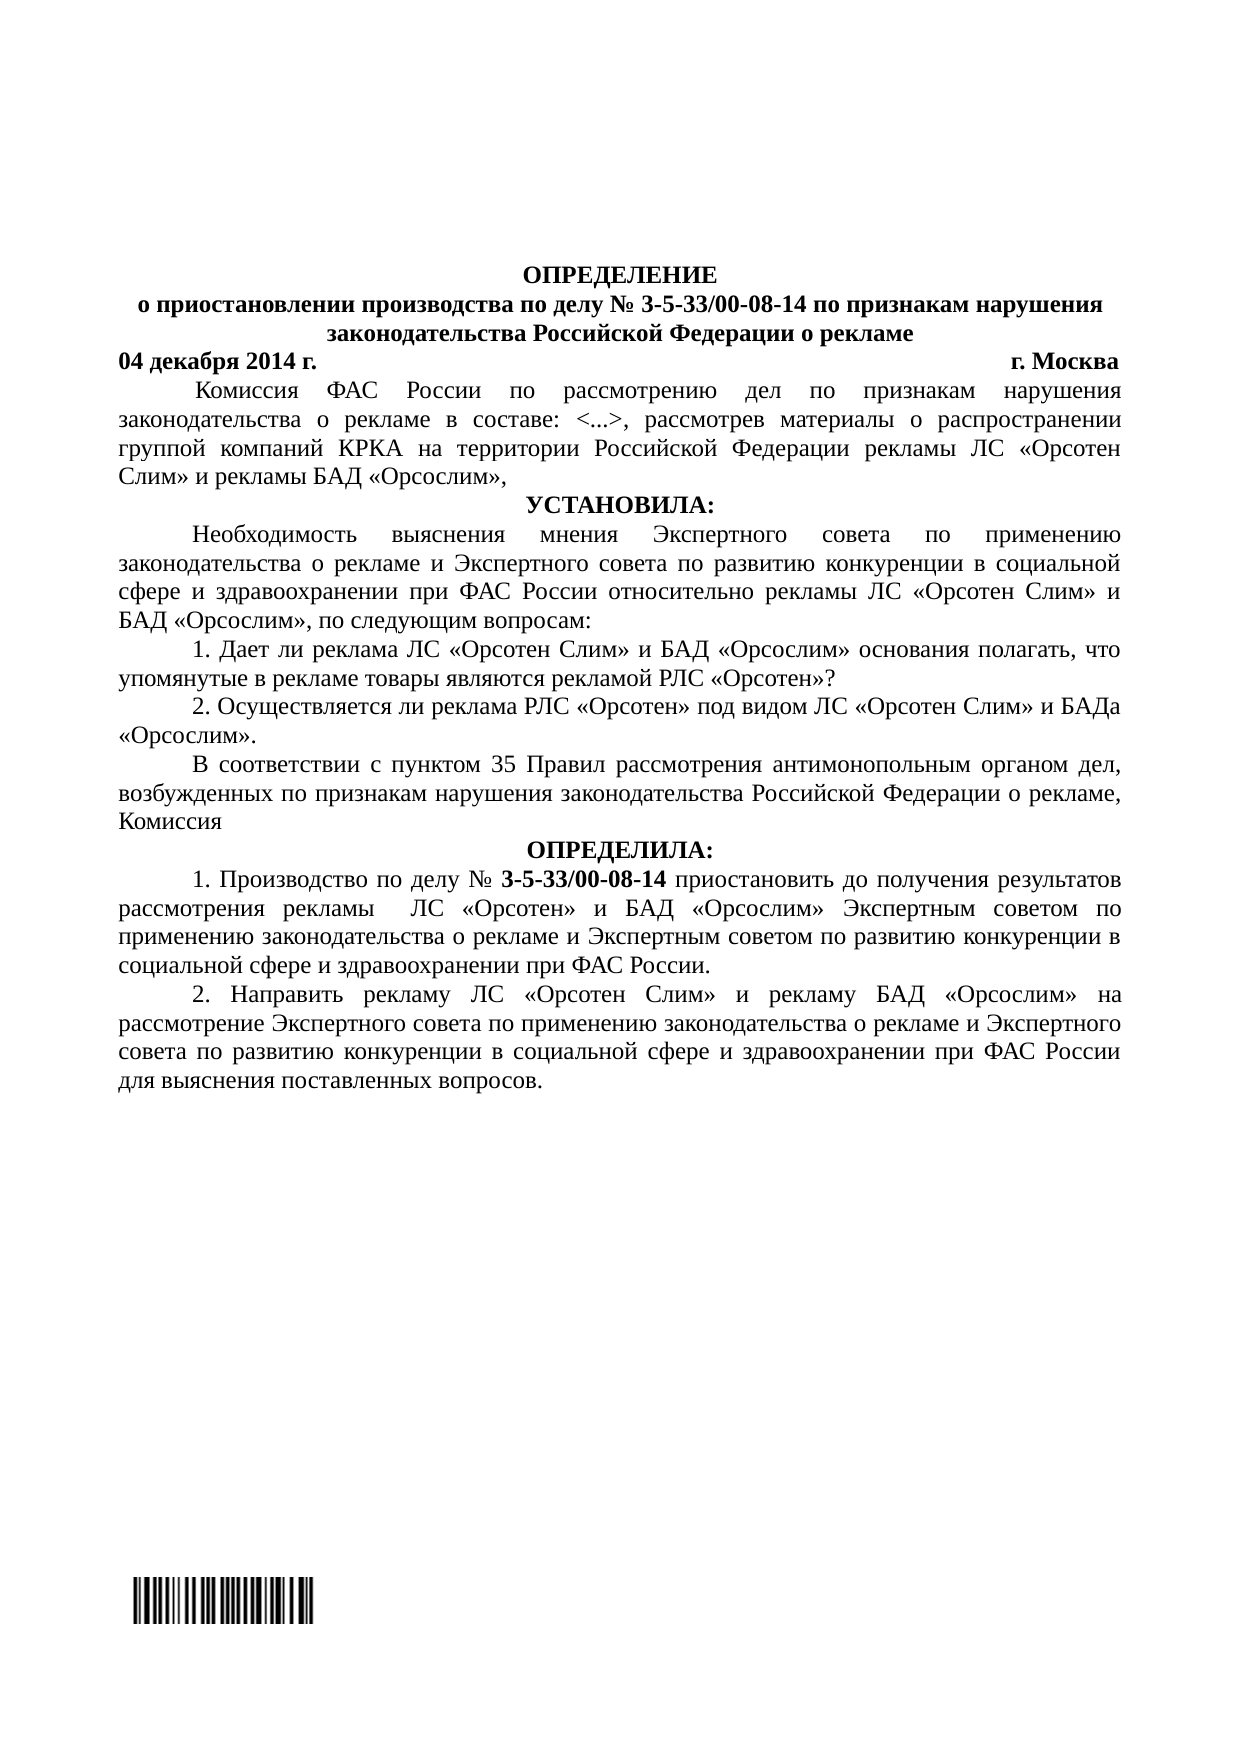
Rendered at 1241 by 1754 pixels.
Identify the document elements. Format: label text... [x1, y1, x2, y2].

text 04 декабря 2014 г. г. Москва [118, 346, 1122, 375]
text ОПРЕДЕЛЕНИЕ [118, 260, 1122, 289]
text 2. Направить рекламу ЛС «Орсотен Слим» и рекламу БАД «Орсослим» на рассмотрение Экспертного совета по применению законодательства о рекламе и Экспертного совета по развитию конкуренции в социальной сфере и здравоохранении при ФАС России для выяснения поставленных вопросов. [118, 979, 1122, 1094]
text ОПРЕДЕЛИЛА: [118, 835, 1122, 864]
text Комиссия ФАС России по рассмотрению дел по признакам нарушения законодательства о рекламе в составе: <...>, рассмотрев материалы о распространении группой компаний КРКА на территории Российской Федерации рекламы ЛС «Орсотен Слим» и рекламы БАД «Орсослим», [118, 375, 1122, 490]
text УСТАНОВИЛА: [118, 490, 1122, 519]
text 1. Дает ли реклама ЛС «Орсотен Слим» и БАД «Орсослим» основания полагать, что упомянутые в рекламе товары являются рекламой РЛС «Орсотен»? [118, 634, 1122, 691]
text о приостановлении производства по делу № 3-5-33/00-08-14 по признакам нарушения законодательства Российской Федерации о рекламе [118, 289, 1122, 346]
text 1. Производство по делу № 3-5-33/00-08-14 приостановить до получения результатов рассмотрения рекламы ЛС «Орсотен» и БАД «Орсослим» Экспертным советом по применению законодательства о рекламе и Экспертным советом по развитию конкуренции в социальной сфере и здравоохранении при ФАС России. [118, 864, 1122, 979]
text 2. Осуществляется ли реклама РЛС «Орсотен» под видом ЛС «Орсотен Слим» и БАДа «Орсослим». [118, 691, 1122, 749]
text Необходимость выяснения мнения Экспертного совета по применению законодательства о рекламе и Экспертного совета по развитию конкуренции в социальной сфере и здравоохранении при ФАС России относительно рекламы ЛС «Орсотен Слим» и БАД «Орсослим», по следующим вопросам: [118, 519, 1122, 634]
text В соответствии с пунктом 35 Правил рассмотрения антимонопольным органом дел, возбужденных по признакам нарушения законодательства Российской Федерации о рекламе, Комиссия [118, 749, 1122, 835]
picture [118, 1577, 331, 1624]
